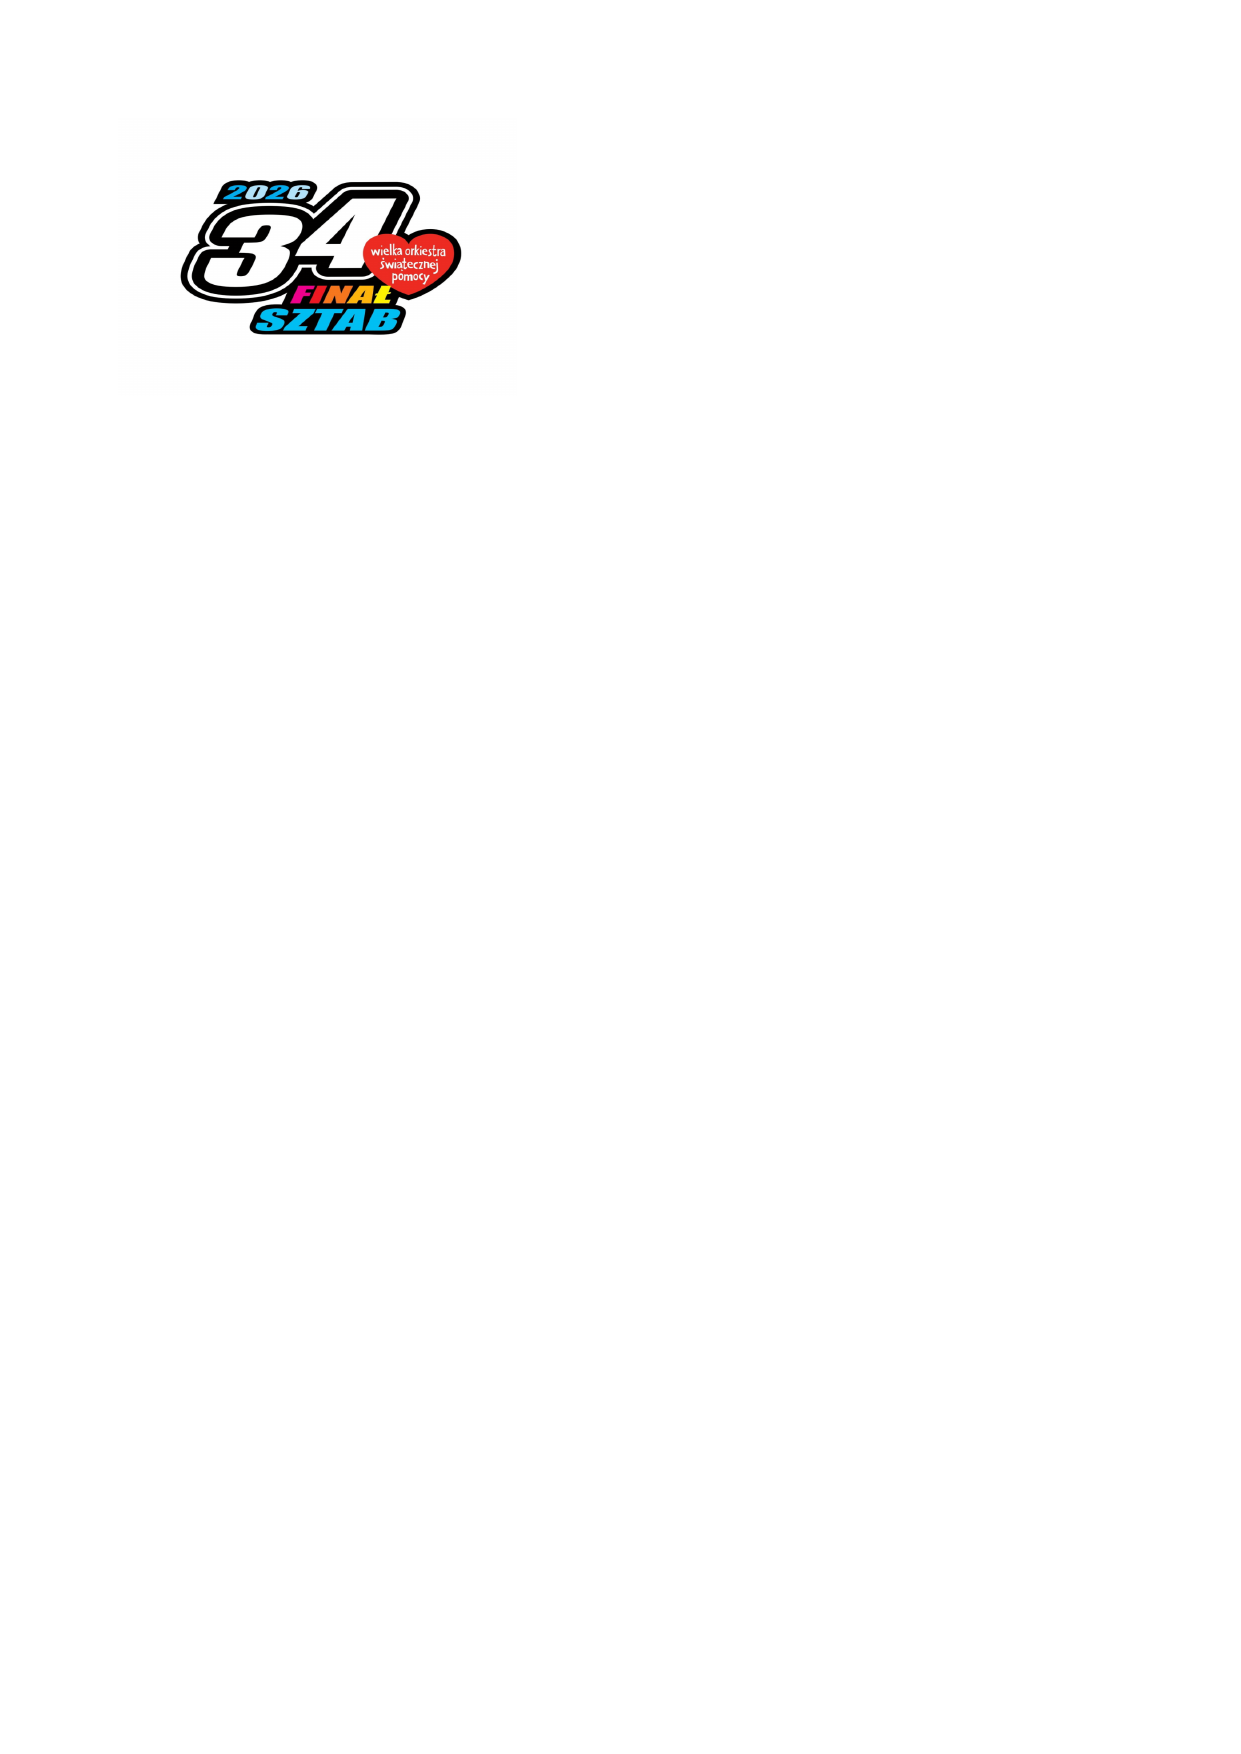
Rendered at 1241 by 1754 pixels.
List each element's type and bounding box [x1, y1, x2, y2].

picture [118, 118, 517, 396]
